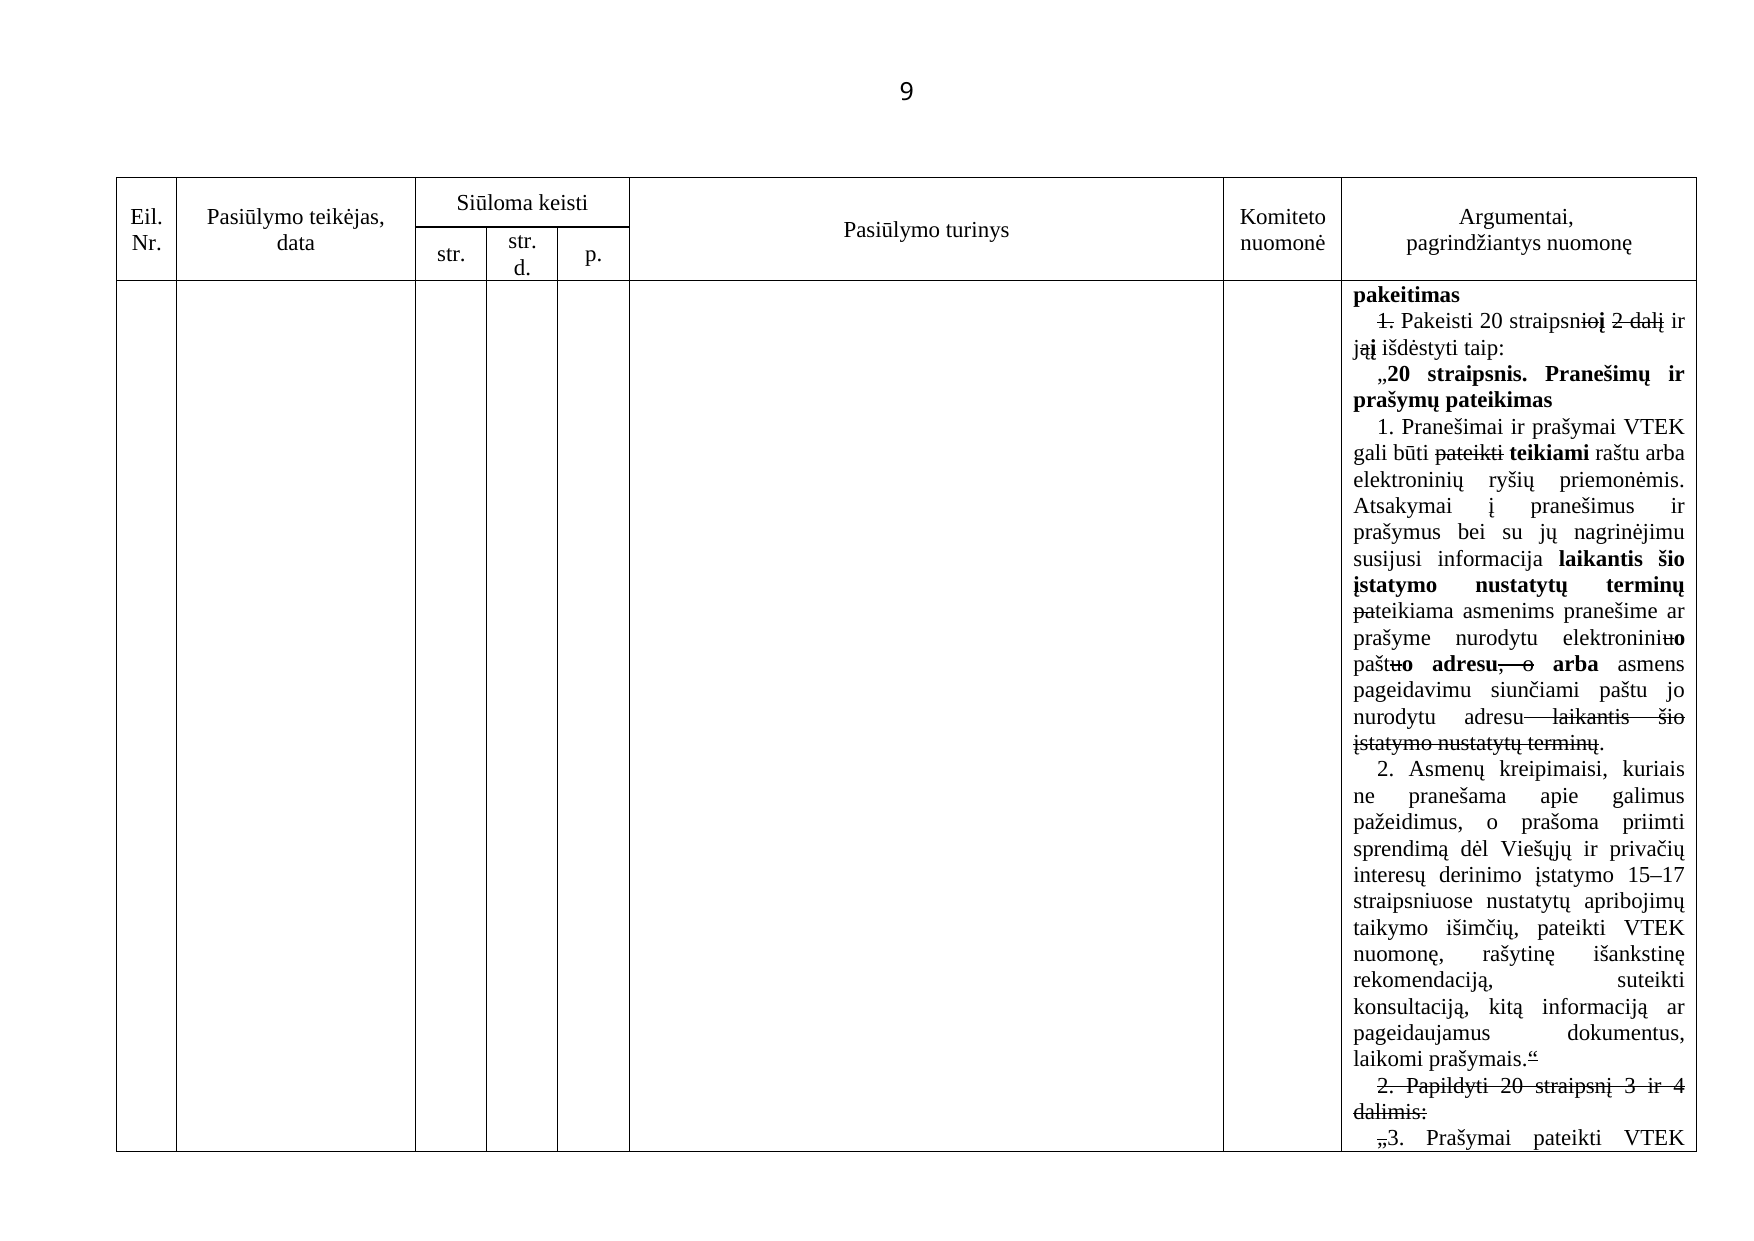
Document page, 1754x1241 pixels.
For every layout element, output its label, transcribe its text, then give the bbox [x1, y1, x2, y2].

table_header Argumentai, pagrindžiantys nuomonę [1342, 178, 1696, 280]
table_cell [416, 281, 486, 1151]
table_cell [487, 281, 557, 1151]
table_cell str. [416, 228, 486, 280]
table_header Komiteto nuomonė [1224, 178, 1341, 280]
table_header Pasiūlymo teikėjas, data [177, 178, 415, 280]
table_cell [117, 281, 176, 1151]
table_header Pasiūlymo turinys [630, 178, 1223, 280]
table_cell [558, 281, 629, 1151]
table_header Eil. Nr. [117, 178, 176, 280]
table_cell str. d. [487, 228, 557, 280]
table_cell p. [558, 228, 629, 280]
table_cell [1224, 281, 1341, 1151]
table_cell pakeitimas 1. Pakeisti 20 straipsnioį 2 dalį ir jąį išdėstyti taip: „20 straipsnis. Pranešimų ir prašymų pateikimas 1. Pranešimai ir prašymai VTEK gali būti pateikti teikiami raštu arba elektroninių ryšių priemonėmis. Atsakymai į pranešimus ir prašymus bei su jų nagrinėjimu susijusi informacija laikantis šio įstatymo nustatytų terminų pateikiama asmenims pranešime ar prašyme nurodytu elektroniniuo paštuo adresu, o arba asmens pageidavimu siunčiami paštu jo nurodytu adresu laikantis šio įstatymo nustatytų terminų. 2. Asmenų kreipimaisi, kuriais ne pranešama apie galimus pažeidimus, o prašoma priimti sprendimą dėl Viešųjų ir privačių interesų derinimo įstatymo 15–17 straipsniuose nustatytų apribojimų taikymo išimčių, pateikti VTEK nuomonę, rašytinę išankstinę rekomendaciją, suteikti konsultaciją, kitą informaciją ar pageidaujamus dokumentus, laikomi prašymais.“ 2. Papildyti 20 straipsnį 3 ir 4 dalimis: „3. Prašymai pateikti VTEK [1342, 281, 1696, 1151]
table_cell [630, 281, 1223, 1151]
table_cell [177, 281, 415, 1151]
table_header Siūloma keisti [416, 178, 629, 226]
